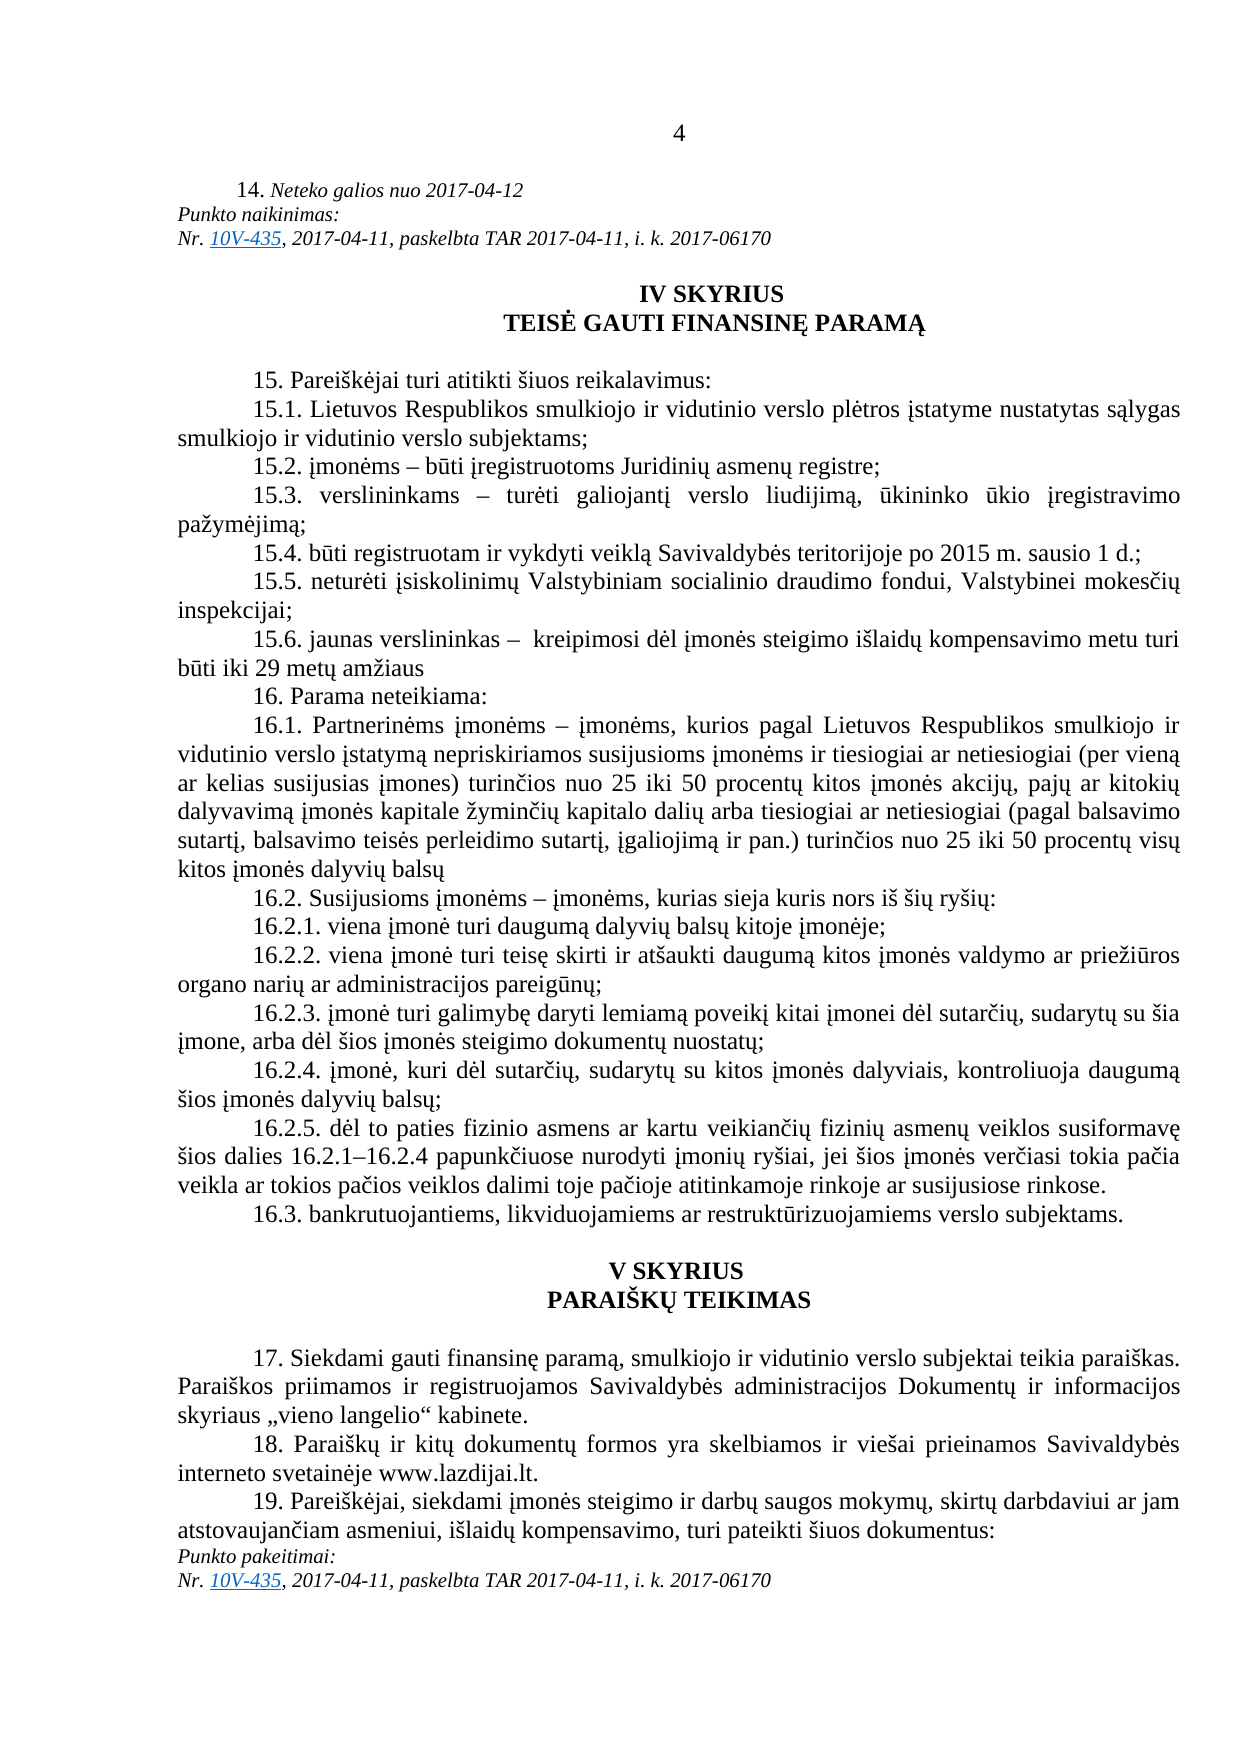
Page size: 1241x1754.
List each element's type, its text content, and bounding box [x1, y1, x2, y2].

text PARAIŠKŲ TEIKIMAS [177, 1285, 1181, 1314]
text 16.2.1. viena įmonė turi daugumą dalyvių balsų kitoje įmonėje; [177, 911, 1181, 940]
text 17. Siekdami gauti finansinę paramą, smulkiojo ir vidutinio verslo subjektai teikia paraiškas. Paraiškos priimamos ir registruojamos Savivaldybės administracijos Dokumentų ir informacijos skyriaus „vieno langelio“ kabinete. [177, 1343, 1181, 1429]
text 15.1. Lietuvos Respublikos smulkiojo ir vidutinio verslo plėtros įstatyme nustatytas sąlygas smulkiojo ir vidutinio verslo subjektams; [177, 394, 1181, 451]
text 15. Pareiškėjai turi atitikti šiuos reikalavimus: [177, 365, 1181, 394]
text 16.2. Susijusioms įmonėms – įmonėms, kurias sieja kuris nors iš šių ryšių: [177, 883, 1181, 911]
text TEISĖ GAUTI FINANSINĘ PARAMĄ [177, 308, 1181, 336]
text Punkto naikinimas: [177, 202, 1181, 226]
text 16.2.2. viena įmonė turi teisę skirti ir atšaukti daugumą kitos įmonės valdymo ar priežiūros organo narių ar administracijos pareigūnų; [177, 940, 1181, 998]
text V SKYRIUS [177, 1256, 1181, 1285]
text 16.2.3. įmonė turi galimybę daryti lemiamą poveikį kitai įmonei dėl sutarčių, sudarytų su šia įmone, arba dėl šios įmonės steigimo dokumentų nuostatų; [177, 998, 1181, 1055]
text Punkto pakeitimai: [177, 1544, 1181, 1568]
text 19. Pareiškėjai, siekdami įmonės steigimo ir darbų saugos mokymų, skirtų darbdaviui ar jam atstovaujančiam asmeniui, išlaidų kompensavimo, turi pateikti šiuos dokumentus: [177, 1486, 1181, 1544]
text 16. Parama neteikiama: [177, 681, 1181, 710]
text 15.6. jaunas verslininkas – kreipimosi dėl įmonės steigimo išlaidų kompensavimo metu turi būti iki 29 metų amžiaus [177, 624, 1181, 681]
text Nr. 10V-435, 2017-04-11, paskelbta TAR 2017-04-11, i. k. 2017-06170 [177, 226, 1181, 250]
text IV SKYRIUS [177, 279, 1181, 308]
text 15.5. neturėti įsiskolinimų Valstybiniam socialinio draudimo fondui, Valstybinei mokesčių inspekcijai; [177, 566, 1181, 624]
text 15.3. verslininkams – turėti galiojantį verslo liudijimą, ūkininko ūkio įregistravimo pažymėjimą; [177, 480, 1181, 538]
text 16.2.5. dėl to paties fizinio asmens ar kartu veikiančių fizinių asmenų veiklos susiformavę šios dalies 16.2.1–16.2.4 papunkčiuose nurodyti įmonių ryšiai, jei šios įmonės verčiasi tokia pačia veikla ar tokios pačios veiklos dalimi toje pačioje atitinkamoje rinkoje ar susijusiose rinkose. [177, 1113, 1181, 1199]
text Nr. 10V-435, 2017-04-11, paskelbta TAR 2017-04-11, i. k. 2017-06170 [177, 1568, 1181, 1592]
text 18. Paraiškų ir kitų dokumentų formos yra skelbiamos ir viešai prieinamos Savivaldybės interneto svetainėje www.lazdijai.lt. [177, 1429, 1181, 1486]
text 15.4. būti registruotam ir vykdyti veiklą Savivaldybės teritorijoje po 2015 m. sausio 1 d.; [177, 538, 1181, 566]
text 16.1. Partnerinėms įmonėms – įmonėms, kurios pagal Lietuvos Respublikos smulkiojo ir vidutinio verslo įstatymą nepriskiriamos susijusioms įmonėms ir tiesiogiai ar netiesiogiai (per vieną ar kelias susijusias įmones) turinčios nuo 25 iki 50 procentų kitos įmonės akcijų, pajų ar kitokių dalyvavimą įmonės kapitale žyminčių kapitalo dalių arba tiesiogiai ar netiesiogiai (pagal balsavimo sutartį, balsavimo teisės perleidimo sutartį, įgaliojimą ir pan.) turinčios nuo 25 iki 50 procentų visų kitos įmonės dalyvių balsų [177, 710, 1181, 883]
text 16.2.4. įmonė, kuri dėl sutarčių, sudarytų su kitos įmonės dalyviais, kontroliuoja daugumą šios įmonės dalyvių balsų; [177, 1055, 1181, 1113]
text 14. Neteko galios nuo 2017-04-12 [177, 176, 1181, 202]
text 15.2. įmonėms – būti įregistruotoms Juridinių asmenų registre; [177, 451, 1181, 480]
text 16.3. bankrutuojantiems, likviduojamiems ar restruktūrizuojamiems verslo subjektams. [177, 1199, 1181, 1228]
